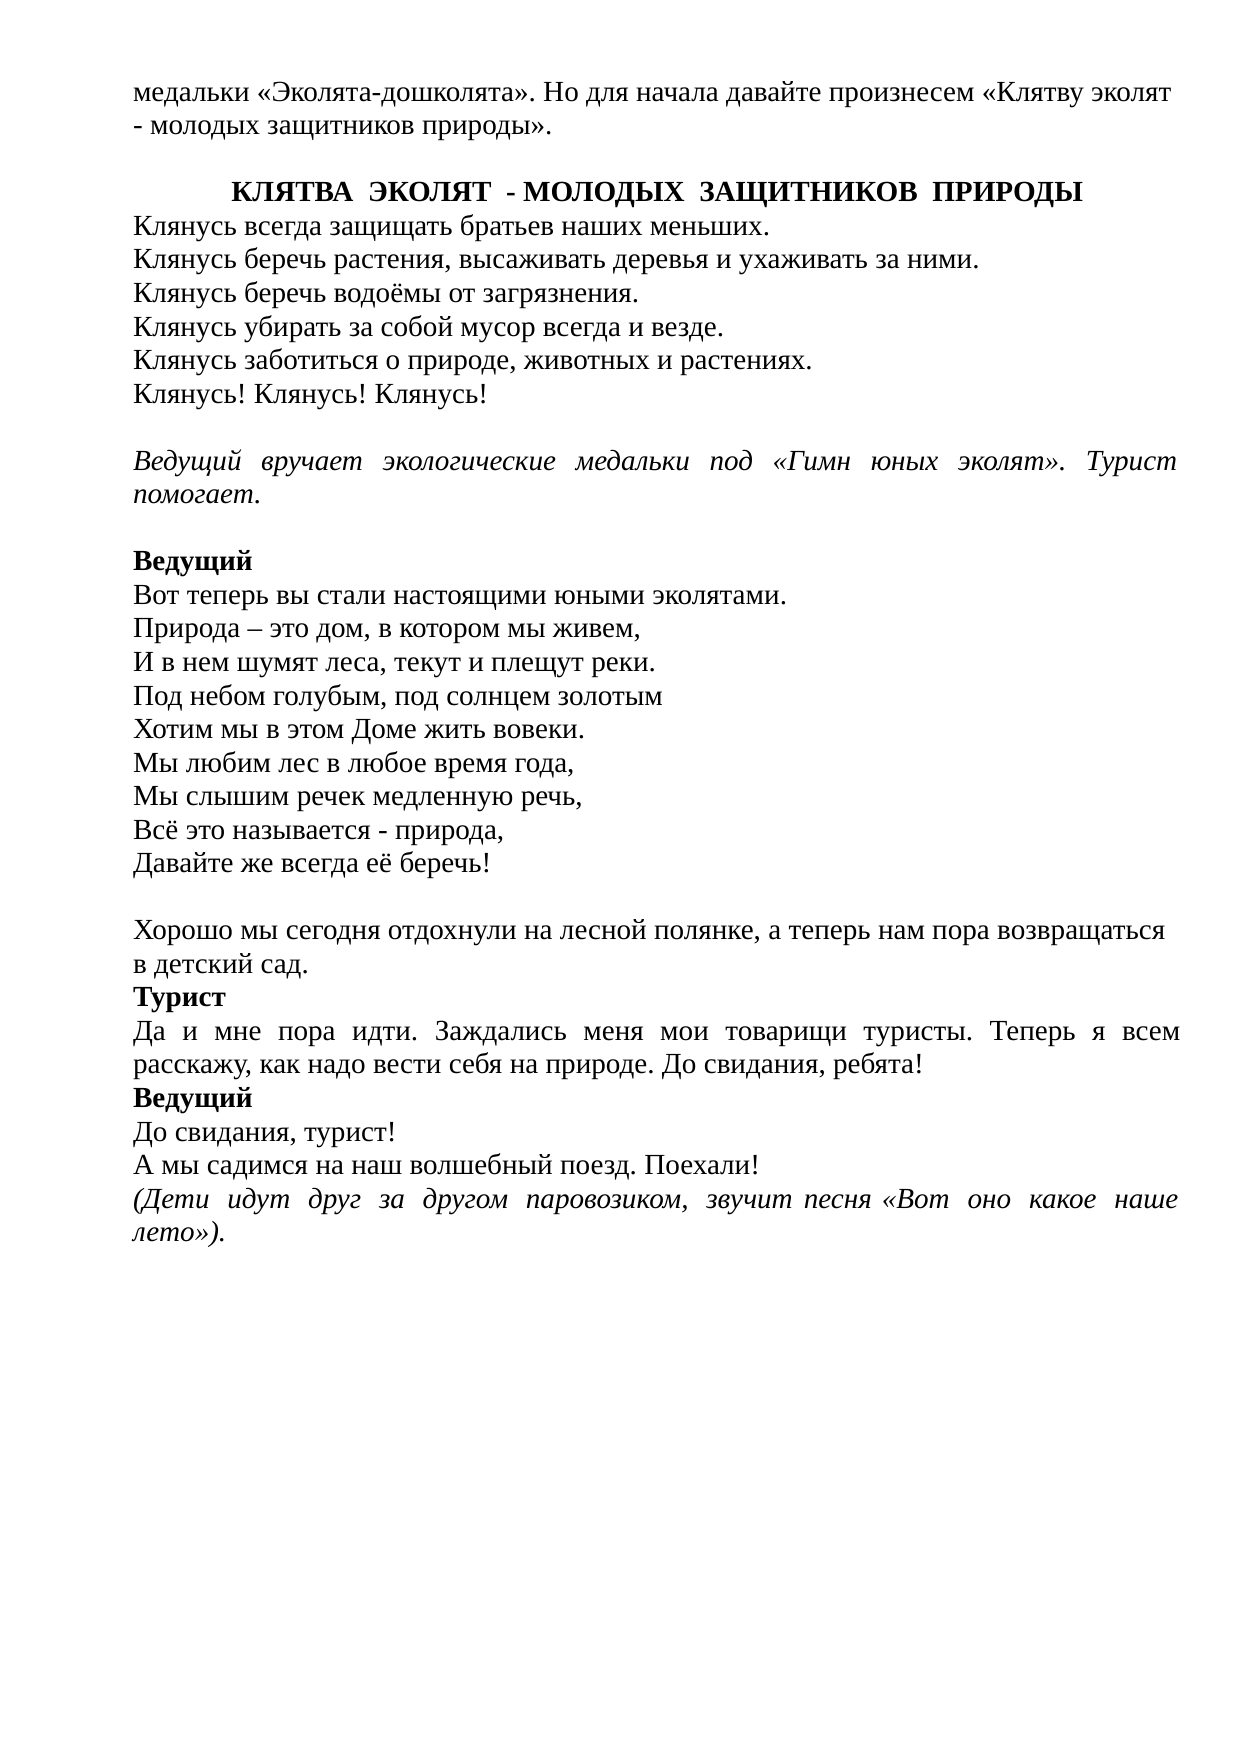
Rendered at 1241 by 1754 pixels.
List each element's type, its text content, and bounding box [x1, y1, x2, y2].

text Ведущий [133, 543, 1181, 577]
text Всё это называется - природа, [133, 812, 1181, 845]
text (Дети идут друг за другом паровозиком, звучит песня «Вот оно какое наше лето»). [133, 1181, 1181, 1248]
text Хорошо мы сегодня отдохнули на лесной полянке, а теперь нам пора возвращаться в детский сад. [133, 912, 1181, 979]
text Природа – это дом, в котором мы живем, [133, 611, 1181, 644]
text И в нем шумят леса, текут и плещут реки. [133, 644, 1181, 678]
text Турист [133, 979, 1181, 1013]
text КЛЯТВА ЭКОЛЯТ - МОЛОДЫХ ЗАЩИТНИКОВ ПРИРОДЫ [133, 174, 1181, 208]
text Клянусь беречь растения, высаживать деревья и ухаживать за ними. [133, 242, 1181, 275]
text Клянусь! Клянусь! Клянусь! [133, 376, 1181, 409]
text Ведущий вручает экологические медальки под «Гимн юных эколят». Турист помогает. [133, 443, 1181, 510]
text Мы слышим речек медленную речь, [133, 778, 1181, 812]
text медальки «Эколята-дошколята». Но для начала давайте произнесем «Клятву эколят - молодых защитников природы». [133, 74, 1181, 141]
text А мы садимся на наш волшебный поезд. Поехали! [133, 1147, 1181, 1181]
text Клянусь беречь водоёмы от загрязнения. [133, 275, 1181, 309]
text Клянусь убирать за собой мусор всегда и везде. [133, 309, 1181, 342]
text Хотим мы в этом Доме жить вовеки. [133, 711, 1181, 745]
text Под небом голубым, под солнцем золотым [133, 678, 1181, 711]
text Мы любим лес в любое время года, [133, 745, 1181, 778]
text Ведущий [133, 1080, 1181, 1114]
text Клянусь заботиться о природе, животных и растениях. [133, 342, 1181, 376]
text До свидания, турист! [133, 1114, 1181, 1147]
text Да и мне пора идти. Заждались меня мои товарищи туристы. Теперь я всем расскажу, как надо вести себя на природе. До свидания, ребята! [133, 1013, 1181, 1080]
text Давайте же всегда её беречь! [133, 845, 1181, 879]
text Вот теперь вы стали настоящими юными эколятами. [133, 577, 1181, 611]
text Клянусь всегда защищать братьев наших меньших. [133, 208, 1181, 242]
